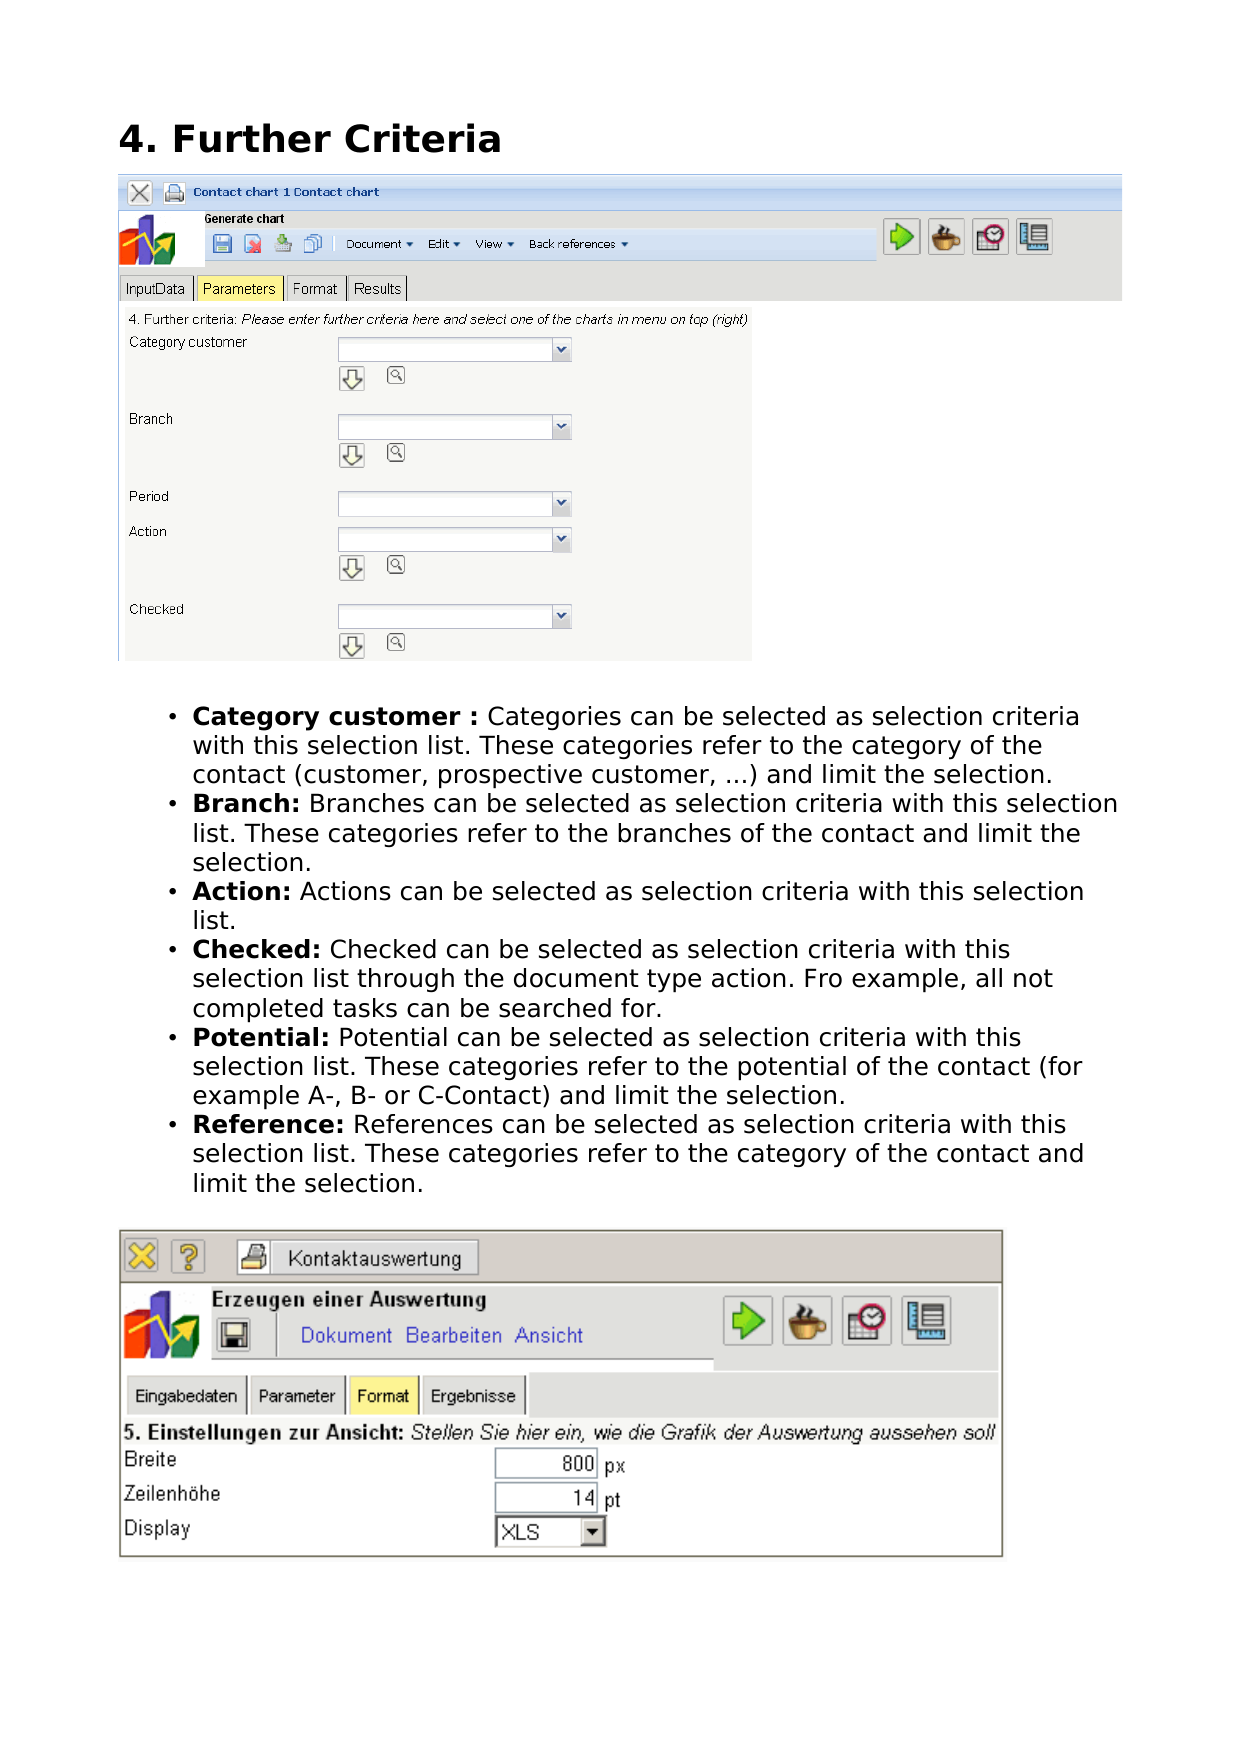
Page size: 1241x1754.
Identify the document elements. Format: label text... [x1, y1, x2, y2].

list Action: Actions can be selected as selection criteria with this selection list. [177, 877, 1122, 935]
list Checked: Checked can be selected as selection criteria with this selection list through the document type action. Fro example, all not completed tasks can be searched for. [177, 935, 1122, 1023]
picture [118, 1227, 1008, 1562]
list Branch: Branches can be selected as selection criteria with this selection list. These categories refer to the branches of the contact and limit the selection. [177, 789, 1122, 877]
picture [118, 174, 1123, 661]
list Potential: Potential can be selected as selection criteria with this selection list. These categories refer to the potential of the contact (for example A-, B- or C-Contact) and limit the selection. [177, 1023, 1122, 1110]
list Category customer : Categories can be selected as selection criteria with this selection list. These categories refer to the category of the contact (customer, prospective customer, ...) and limit the selection. [177, 702, 1122, 789]
list Reference: References can be selected as selection criteria with this selection list. These categories refer to the category of the contact and limit the selection. [177, 1110, 1122, 1198]
subtitle 4. Further Criteria [118, 118, 1122, 162]
